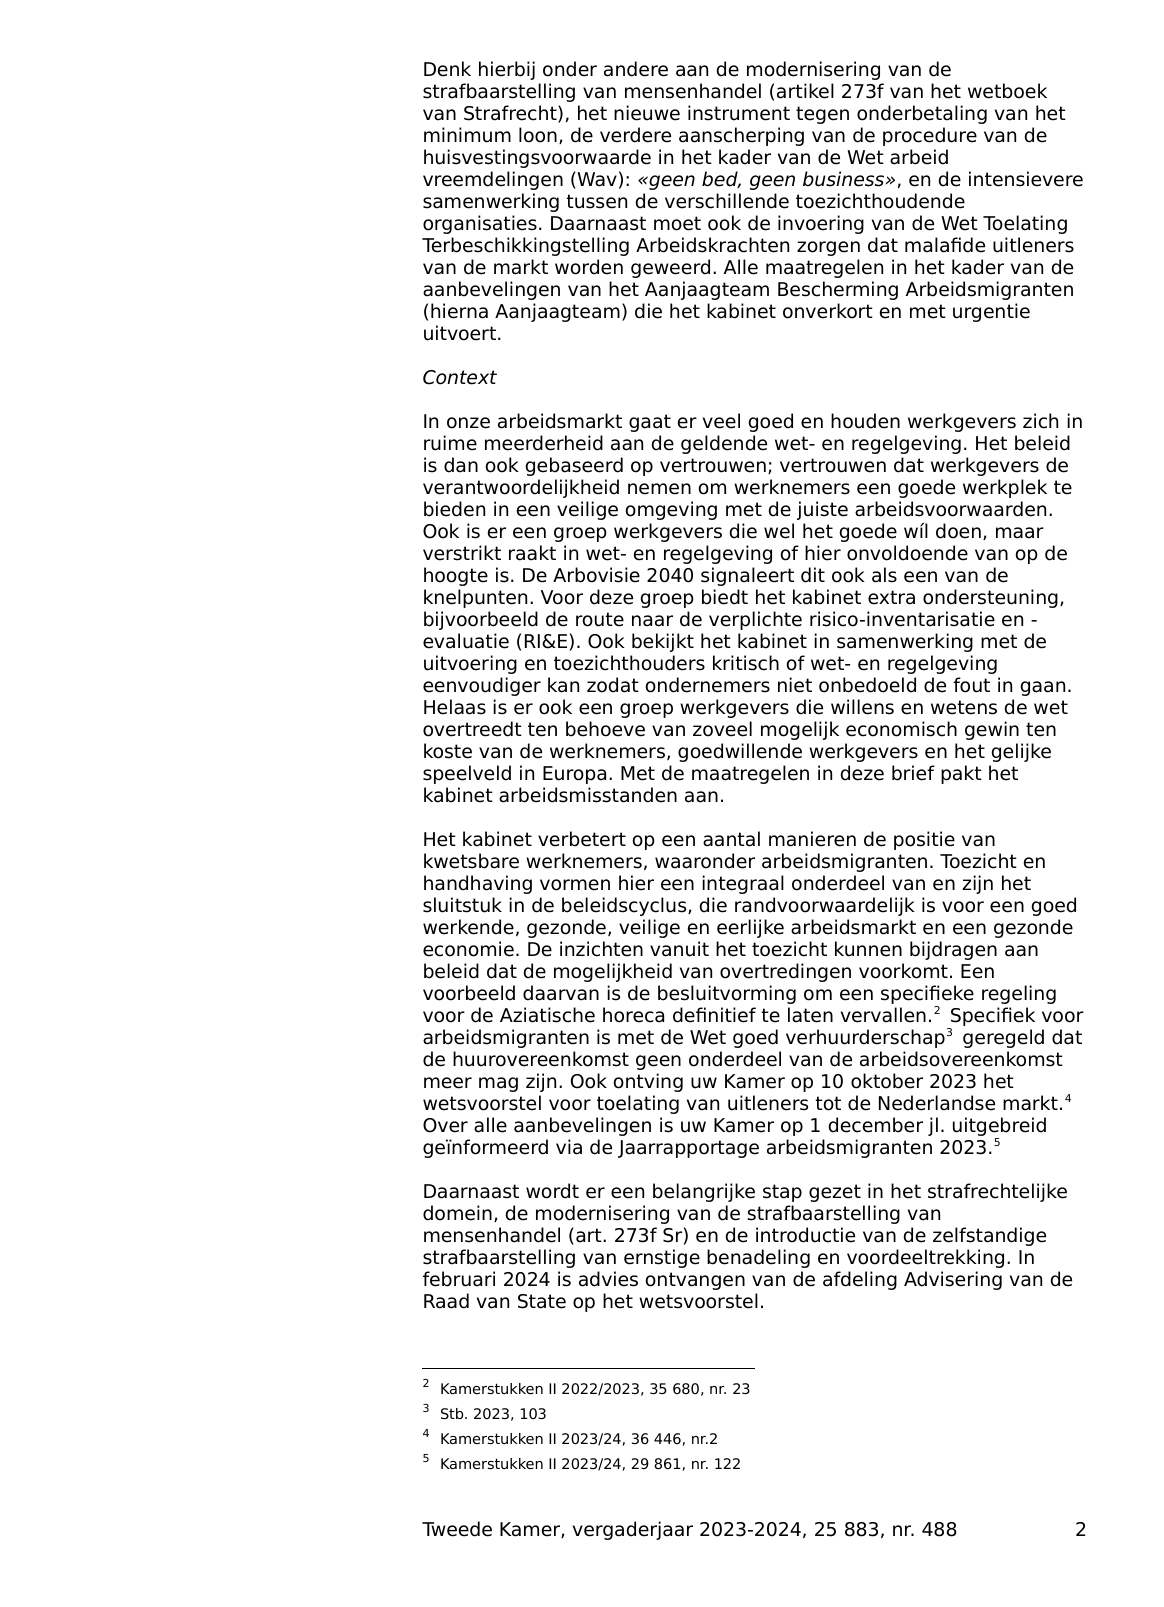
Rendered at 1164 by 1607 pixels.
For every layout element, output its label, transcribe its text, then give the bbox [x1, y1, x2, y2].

text Daarnaast wordt er een belangrijke stap gezet in het strafrechtelijke domein, de modernisering van de strafbaarstelling van mensenhandel (art. 273f Sr) en de introductie van de zelfstandige strafbaarstelling van ernstige benadeling en voordeeltrekking. In februari 2024 is advies ontvangen van de afdeling Advisering van de Raad van State op het wetsvoorstel. [422, 1181, 1087, 1313]
text In onze arbeidsmarkt gaat er veel goed en houden werkgevers zich in ruime meerderheid aan de geldende wet- en regelgeving. Het beleid is dan ook gebaseerd op vertrouwen; vertrouwen dat werkgevers de verantwoordelijkheid nemen om werknemers een goede werkplek te bieden in een veilige omgeving met de juiste arbeidsvoorwaarden. Ook is er een groep werkgevers die wel het goede wíl doen, maar verstrikt raakt in wet- en regelgeving of hier onvoldoende van op de hoogte is. De Arbovisie 2040 signaleert dit ook als een van de knelpunten. Voor deze groep biedt het kabinet extra ondersteuning, bijvoorbeeld de route naar de verplichte risico-inventarisatie en -evaluatie (RI&E). Ook bekijkt het kabinet in samenwerking met de uitvoering en toezichthouders kritisch of wet- en regelgeving eenvoudiger kan zodat ondernemers niet onbedoeld de fout in gaan. [422, 411, 1087, 697]
text Kamerstukken II 2022/2023, 35 680, nr. 23 [422, 1377, 1087, 1399]
text Denk hierbij onder andere aan de modernisering van de strafbaarstelling van mensenhandel (artikel 273f van het wetboek van Strafrecht), het nieuwe instrument tegen onderbetaling van het minimum loon, de verdere aanscherping van de procedure van de huisvestingsvoorwaarde in het kader van de Wet arbeid vreemdelingen (Wav): «geen bed, geen business», en de intensievere samenwerking tussen de verschillende toezichthoudende organisaties. Daarnaast moet ook de invoering van de Wet Toelating Terbeschikkingstelling Arbeidskrachten zorgen dat malafide uitleners van de markt worden geweerd. Alle maatregelen in het kader van de aanbevelingen van het Aanjaagteam Bescherming Arbeidsmigranten (hierna Aanjaagteam) die het kabinet onverkort en met urgentie uitvoert. [422, 59, 1087, 345]
text Het kabinet verbetert op een aantal manieren de positie van kwetsbare werknemers, waaronder arbeidsmigranten. Toezicht en handhaving vormen hier een integraal onderdeel van en zijn het sluitstuk in de beleidscyclus, die randvoorwaardelijk is voor een goed werkende, gezonde, veilige en eerlijke arbeidsmarkt en een gezonde economie. De inzichten vanuit het toezicht kunnen bijdragen aan beleid dat de mogelijkheid van overtredingen voorkomt. Een voorbeeld daarvan is de besluitvorming om een specifieke regeling voor de Aziatische horeca definitief te laten vervallen. Specifiek voor arbeidsmigranten is met de Wet goed verhuurderschap geregeld dat de huurovereenkomst geen onderdeel van de arbeidsovereenkomst meer mag zijn. Ook ontving uw Kamer op 10 oktober 2023 het wetsvoorstel voor toelating van uitleners tot de Nederlandse markt. Over alle aanbevelingen is uw Kamer op 1 december jl. uitgebreid geïnformeerd via de Jaarrapportage arbeidsmigranten 2023. [422, 829, 1087, 1159]
subtitle Context [422, 367, 1087, 389]
text Stb. 2023, 103 [422, 1402, 1087, 1424]
text Helaas is er ook een groep werkgevers die willens en wetens de wet overtreedt ten behoeve van zoveel mogelijk economisch gewin ten koste van de werknemers, goedwillende werkgevers en het gelijke speelveld in Europa. Met de maatregelen in deze brief pakt het kabinet arbeidsmisstanden aan. [422, 697, 1087, 807]
text Kamerstukken II 2023/24, 36 446, nr.2 [422, 1427, 1087, 1449]
text Kamerstukken II 2023/24, 29 861, nr. 122 [422, 1452, 1087, 1474]
